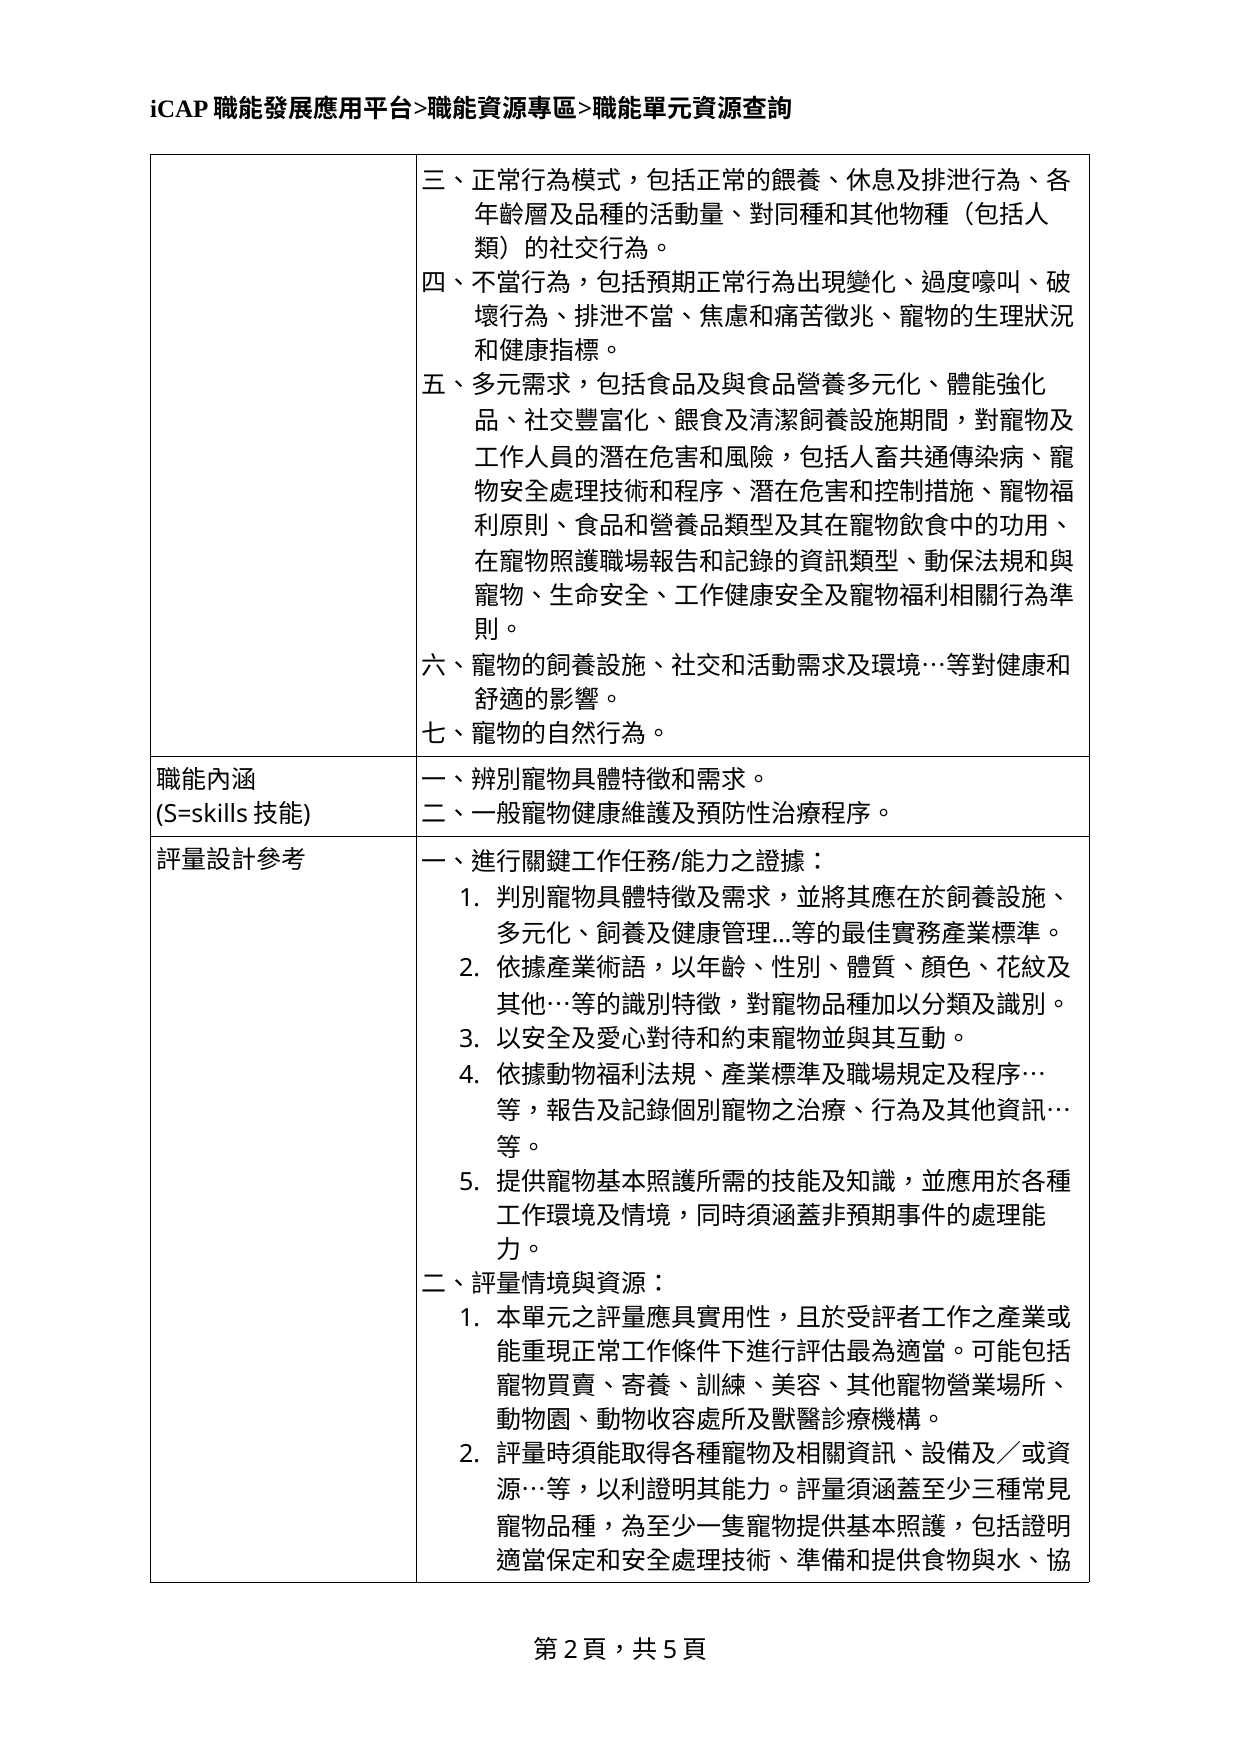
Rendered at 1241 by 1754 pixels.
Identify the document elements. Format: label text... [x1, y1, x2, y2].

table_cell 一、進行關鍵工作任務/能力之證據： 判別寵物具體特徵及需求，並將其應在於飼養設施、多元化、飼養及健康管理…等的最佳實務產業標準。 依據產業術語，以年齡、性別、體質、顏色、花紋及其他…等的識別特徵，對寵物品種加以分類及識別。 以安全及愛心對待和約束寵物並與其互動。 依據動物福利法規、產業標準及職場規定及程序…等，報告及記錄個別寵物之治療、行為及其他資訊…等。 提供寵物基本照護所需的技能及知識，並應用於各種工作環境及情境，同時須涵蓋非預期事件的處理能力。 二、評量情境與資源： 本單元之評量應具實用性，且於受評者工作之產業或能重現正常工作條件下進行評估最為適當。可能包括寵物買賣、寄養、訓練、美容、其他寵物營業場所、動物園、動物收容處所及獸醫診療機構。 評量時須能取得各種寵物及相關資訊、設備及／或資源…等，以利證明其能力。評量須涵蓋至少三種常見寵物品種，為至少一隻寵物提供基本照護，包括證明適當保定和安全處理技術、準備和提供食物與水、協 [417, 837, 1089, 1582]
table_cell 用於辨別常見寵物品種及加以分類和生理特徵。 行為特徵可能因以下因素而異：寵物的品種、年齡和性別、與不同品種相關行為特徵。 正常行為模式，包括正常的餵養、休息及排泄行為、各年齡層及品種的活動量、對同種和其他物種（包括人類）的社交行為。 不當行為，包括預期正常行為出現變化、過度嚎叫、破壞行為、排泄不當、焦慮和痛苦徵兆、寵物的生理狀況和健康指標。 多元需求，包括食品及與食品營養多元化、體能強化品、社交豐富化、餵食及清潔飼養設施期間，對寵物及工作人員的潛在危害和風險，包括人畜共通傳染病、寵物安全處理技術和程序、潛在危害和控制措施、寵物福利原則、食品和營養品類型及其在寵物飲食中的功用、在寵物照護職場報告和記錄的資訊類型、動保法規和與寵物、生命安全、工作健康安全及寵物福利相關行為準則。 寵物的飼養設施、社交和活動需求及環境…等對健康和舒適的影響。 寵物的自然行為。 [417, 155, 1089, 756]
table_cell [151, 155, 416, 756]
table_cell 辨別寵物具體特徵和需求。 一般寵物健康維護及預防性治療程序。 [417, 757, 1089, 836]
table_cell 職能內涵 (S=skills技能) [151, 757, 416, 836]
table_cell 評量設計參考 [151, 837, 416, 1582]
